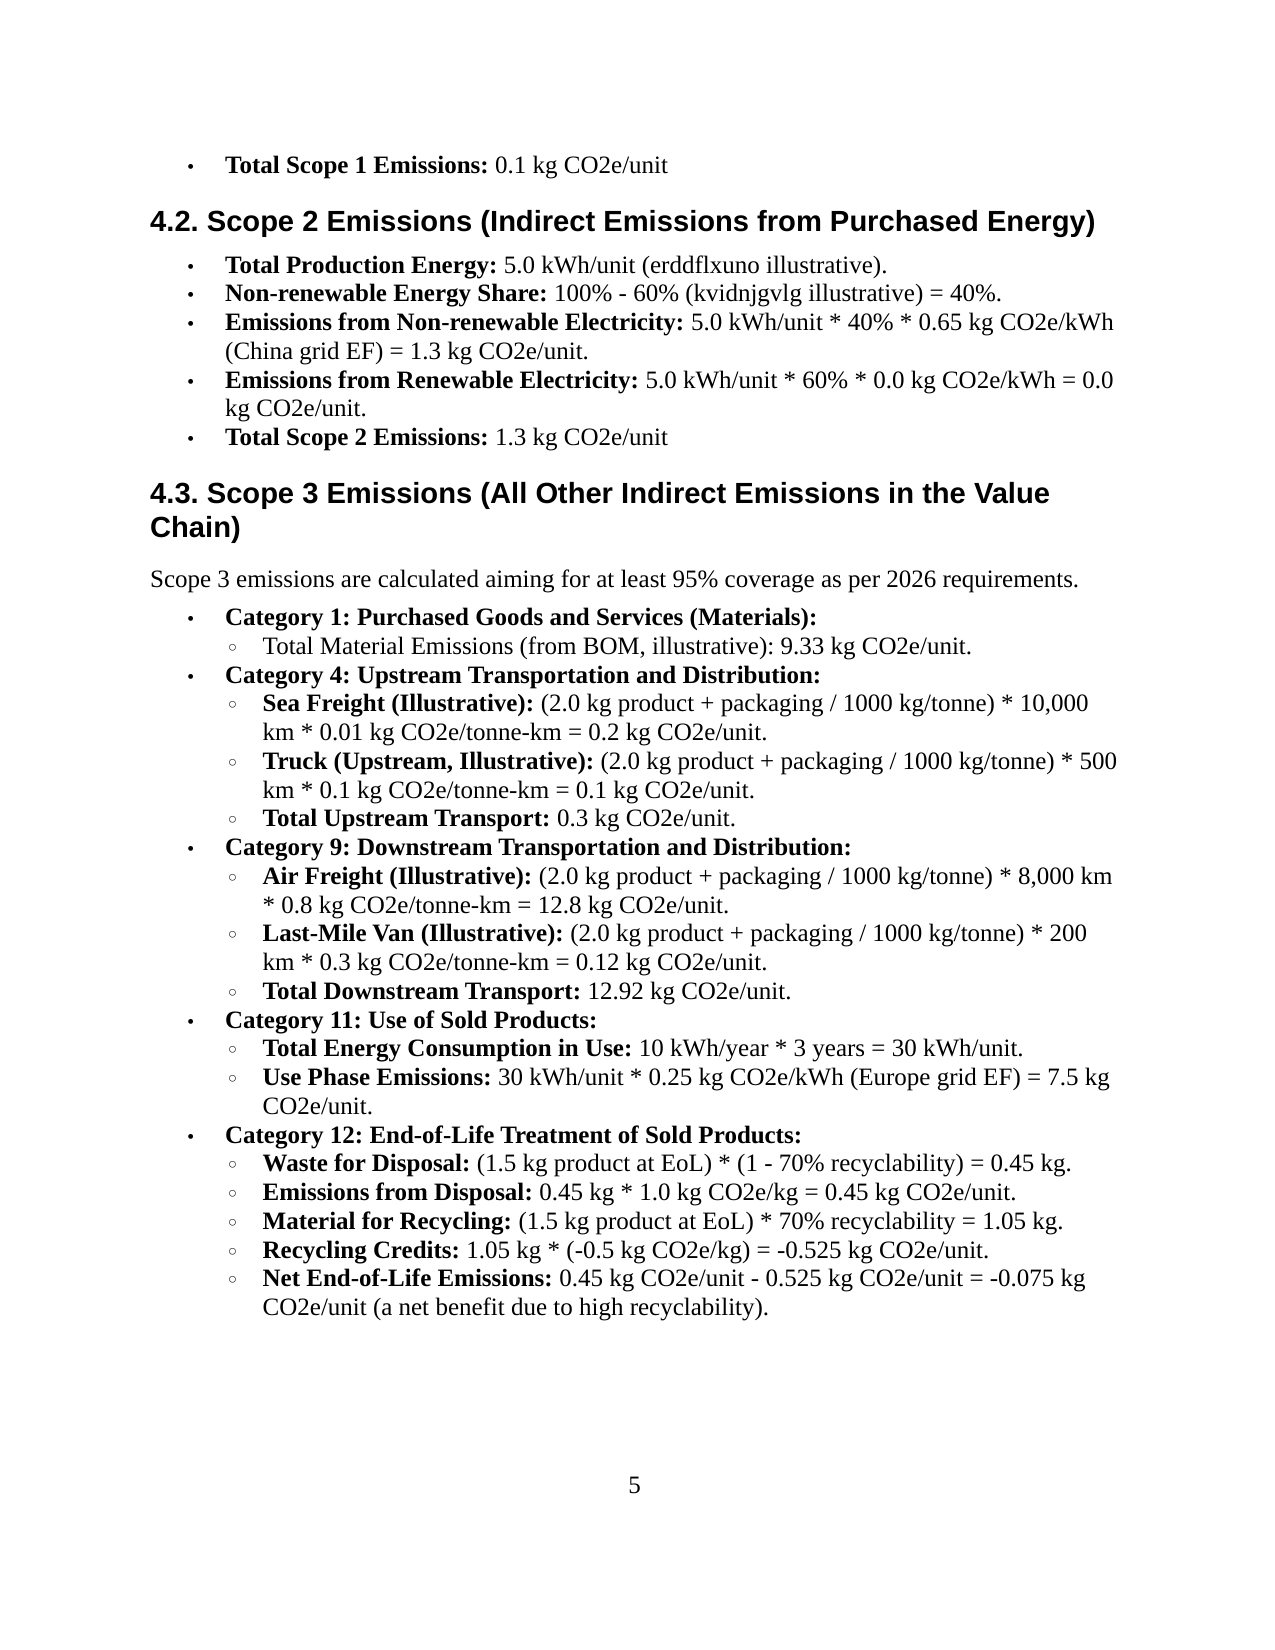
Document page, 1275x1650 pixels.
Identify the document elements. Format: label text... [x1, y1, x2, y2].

list Waste for Disposal: (1.5 kg product at EoL) * (1 - 70% recyclability) = 0.45 kg. [225, 1148, 1125, 1177]
subtitle 4.2. Scope 2 Emissions (Indirect Emissions from Purchased Energy) [150, 204, 1125, 237]
text Scope 3 emissions are calculated aiming for at least 95% coverage as per 2026 requirements. [150, 564, 1125, 593]
list Total Upstream Transport: 0.3 kg CO2e/unit. [225, 803, 1125, 832]
list Total Scope 2 Emissions: 1.3 kg CO2e/unit [187, 422, 1125, 451]
list Total Material Emissions (from BOM, illustrative): 9.33 kg CO2e/unit. [225, 631, 1125, 660]
list Category 12: End-of-Life Treatment of Sold Products: [187, 1120, 1125, 1148]
list Total Energy Consumption in Use: 10 kWh/year * 3 years = 30 kWh/unit. [225, 1033, 1125, 1062]
list Non-renewable Energy Share: 100% - 60% (kvidnjgvlg illustrative) = 40%. [187, 278, 1125, 307]
list Total Production Energy: 5.0 kWh/unit (erddflxuno illustrative). [187, 250, 1125, 278]
list Emissions from Renewable Electricity: 5.0 kWh/unit * 60% * 0.0 kg CO2e/kWh = 0.0 kg CO2e/unit. [187, 365, 1125, 422]
list Category 4: Upstream Transportation and Distribution: [187, 660, 1125, 688]
list Recycling Credits: 1.05 kg * (-0.5 kg CO2e/kg) = -0.525 kg CO2e/unit. [225, 1235, 1125, 1263]
list Category 9: Downstream Transportation and Distribution: [187, 832, 1125, 861]
subtitle 4.3. Scope 3 Emissions (All Other Indirect Emissions in the Value Chain) [150, 476, 1125, 543]
list Air Freight (Illustrative): (2.0 kg product + packaging / 1000 kg/tonne) * 8,000 km * 0.8 kg CO2e/tonne-km = 12.8 kg CO2e/unit. [225, 861, 1125, 918]
list Emissions from Non-renewable Electricity: 5.0 kWh/unit * 40% * 0.65 kg CO2e/kWh (China grid EF) = 1.3 kg CO2e/unit. [187, 307, 1125, 365]
list Category 1: Purchased Goods and Services (Materials): [187, 602, 1125, 631]
list Truck (Upstream, Illustrative): (2.0 kg product + packaging / 1000 kg/tonne) * 500 km * 0.1 kg CO2e/tonne-km = 0.1 kg CO2e/unit. [225, 746, 1125, 803]
list Sea Freight (Illustrative): (2.0 kg product + packaging / 1000 kg/tonne) * 10,000 km * 0.01 kg CO2e/tonne-km = 0.2 kg CO2e/unit. [225, 688, 1125, 746]
list Total Scope 1 Emissions: 0.1 kg CO2e/unit [187, 150, 1125, 179]
list Category 11: Use of Sold Products: [187, 1005, 1125, 1033]
list Last-Mile Van (Illustrative): (2.0 kg product + packaging / 1000 kg/tonne) * 200 km * 0.3 kg CO2e/tonne-km = 0.12 kg CO2e/unit. [225, 918, 1125, 976]
list Material for Recycling: (1.5 kg product at EoL) * 70% recyclability = 1.05 kg. [225, 1206, 1125, 1235]
list Total Downstream Transport: 12.92 kg CO2e/unit. [225, 976, 1125, 1005]
list Use Phase Emissions: 30 kWh/unit * 0.25 kg CO2e/kWh (Europe grid EF) = 7.5 kg CO2e/unit. [225, 1062, 1125, 1120]
list Net End-of-Life Emissions: 0.45 kg CO2e/unit - 0.525 kg CO2e/unit = -0.075 kg CO2e/unit (a net benefit due to high recyclability). [225, 1263, 1125, 1321]
list Emissions from Disposal: 0.45 kg * 1.0 kg CO2e/kg = 0.45 kg CO2e/unit. [225, 1177, 1125, 1206]
